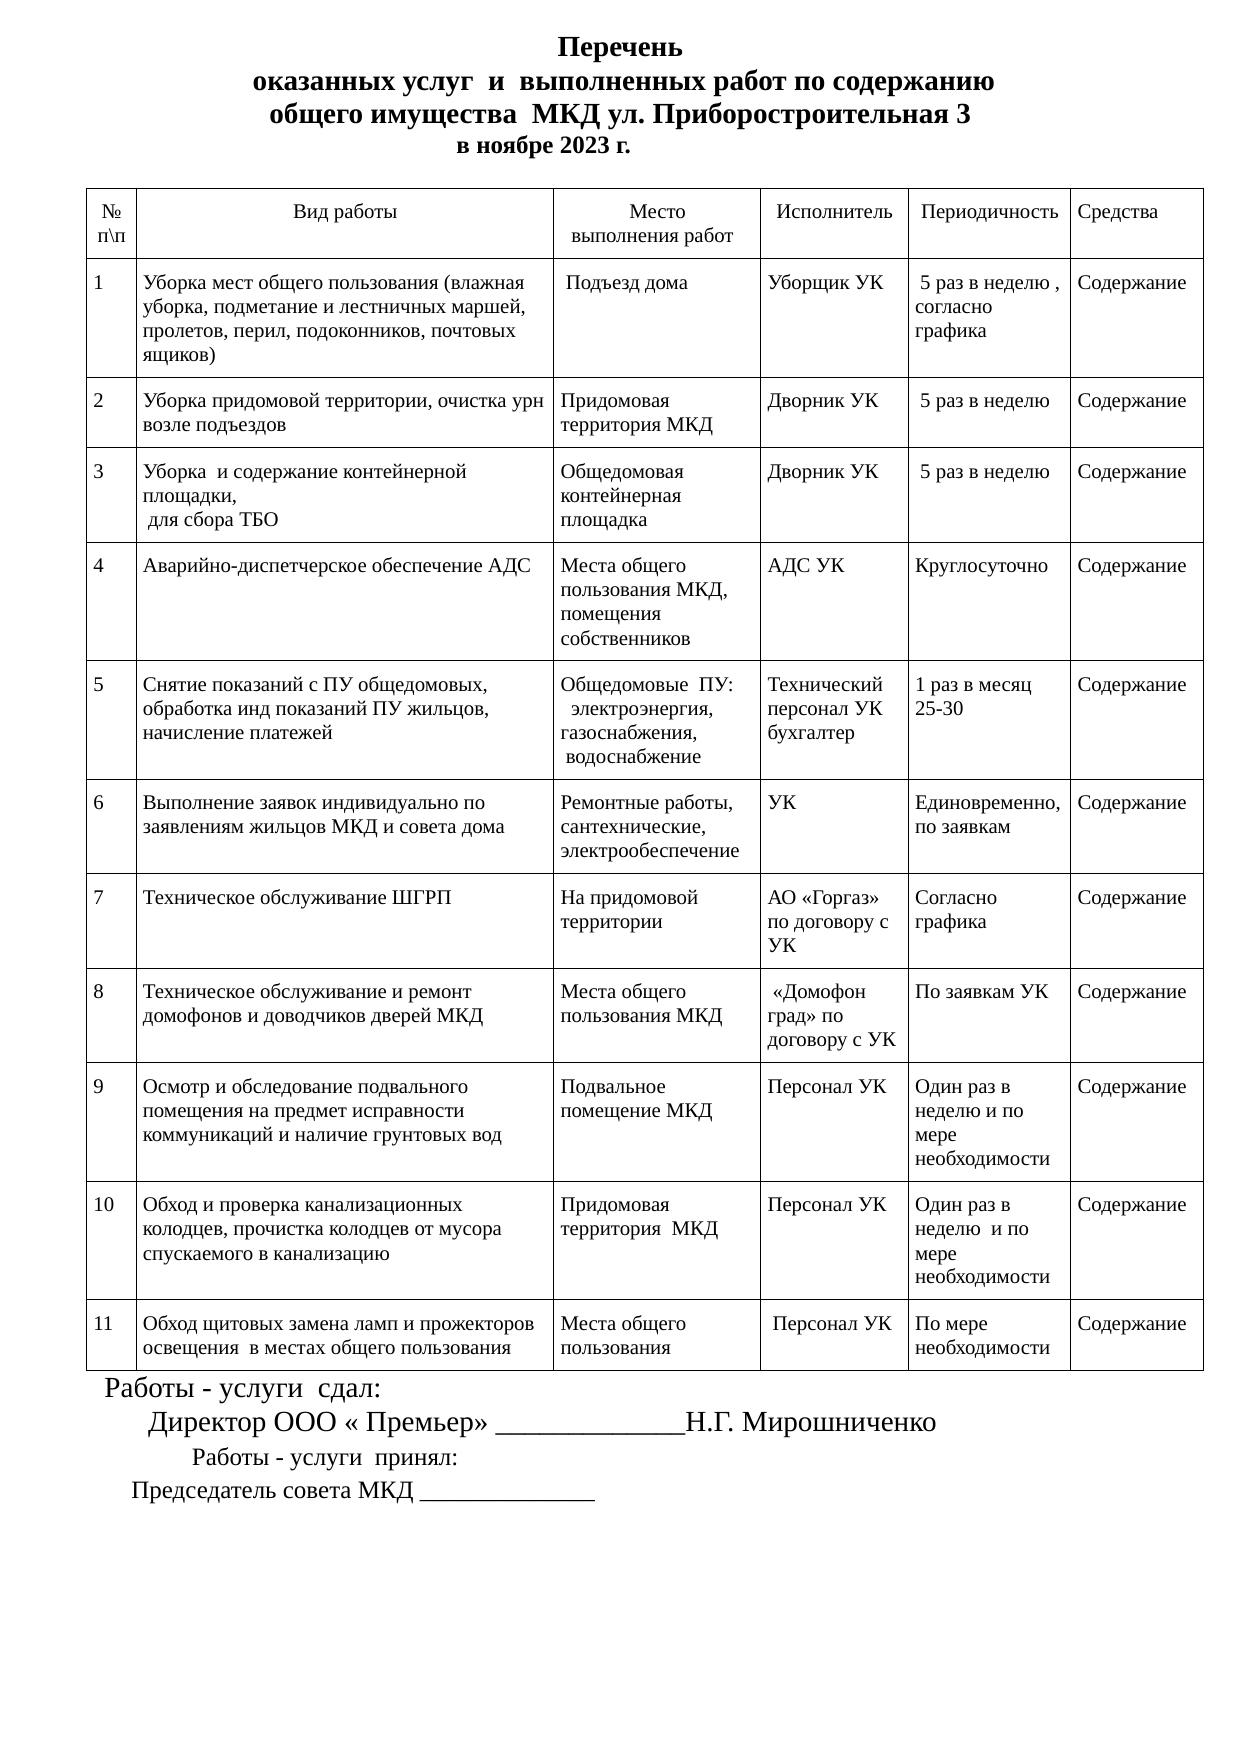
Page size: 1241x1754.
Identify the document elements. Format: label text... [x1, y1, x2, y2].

table_cell 4 [87, 543, 136, 660]
text оказанных услуг и выполненных работ по содержанию [75, 63, 1165, 97]
table_cell На придомовой территории [554, 874, 760, 968]
table_header Вид работы [137, 189, 553, 258]
table_cell Уборка мест общего пользования (влажная уборка, подметание и лестничных маршей, пролетов, перил, подоконников, почтовых ящиков) [137, 259, 553, 377]
table_cell Персонал УК [761, 1300, 908, 1369]
table_cell Содержание [1071, 1182, 1203, 1299]
table_cell Места общего пользования МКД [554, 969, 760, 1062]
table_cell АО «Горгаз» по договору с УК [761, 874, 908, 968]
text в ноябре 2023 г. [75, 130, 1165, 159]
table_cell 8 [87, 969, 136, 1062]
table_cell Ремонтные работы, сантехнические, электрообеспечение [554, 780, 760, 873]
table_cell Согласно графика [909, 874, 1070, 968]
table_cell Содержание [1071, 661, 1203, 779]
table_cell «Домофон град» по договору с УК [761, 969, 908, 1062]
table_cell УК [761, 780, 908, 873]
table_cell Один раз в неделю и по мере необходимости [909, 1063, 1070, 1181]
table_cell Единовременно, по заявкам [909, 780, 1070, 873]
table_cell 10 [87, 1182, 136, 1299]
table_header Периодичность [909, 189, 1070, 258]
table_cell Снятие показаний с ПУ общедомовых, обработка инд показаний ПУ жильцов, начисление платежей [137, 661, 553, 779]
table_cell Уборщик УК [761, 259, 908, 377]
table_cell 9 [87, 1063, 136, 1181]
text Работы - услуги принял: [75, 1438, 1165, 1471]
table_cell Общедомовые ПУ: электроэнергия, газоснабжения, водоснабжение [554, 661, 760, 779]
table_cell Содержание [1071, 448, 1203, 542]
table_cell Содержание [1071, 543, 1203, 660]
table_cell Содержание [1071, 378, 1203, 447]
table_cell Выполнение заявок индивидуально по заявлениям жильцов МКД и совета дома [137, 780, 553, 873]
table_cell Обход и проверка канализационных колодцев, прочистка колодцев от мусора спускаемого в канализацию [137, 1182, 553, 1299]
table_cell 7 [87, 874, 136, 968]
table_cell Круглосуточно [909, 543, 1070, 660]
table_cell Обход щитовых замена ламп и прожекторов освещения в местах общего пользования [137, 1300, 553, 1369]
table_cell 3 [87, 448, 136, 542]
table_cell 5 раз в неделю [909, 448, 1070, 542]
table_cell Уборка придомовой территории, очистка урн возле подъездов [137, 378, 553, 447]
text Председатель совета МКД ______________ [75, 1471, 1165, 1505]
table_cell Содержание [1071, 1063, 1203, 1181]
table_cell Места общего пользования МКД, помещения собственников [554, 543, 760, 660]
table_cell Уборка и содержание контейнерной площадки, для сбора ТБО [137, 448, 553, 542]
text общего имущества МКД ул. Приборостроительная 3 [75, 97, 1165, 130]
table_cell Аварийно-диспетчерское обеспечение АДС [137, 543, 553, 660]
table_cell Придомовая территория МКД [554, 378, 760, 447]
table_cell АДС УК [761, 543, 908, 660]
table_header Место выполнения работ [554, 189, 760, 258]
text Директор ООО « Премьер» _____________Н.Г. Мирошниченко [75, 1404, 1165, 1438]
table_cell 2 [87, 378, 136, 447]
table_cell Подъезд дома [554, 259, 760, 377]
table_cell 5 раз в неделю , согласно графика [909, 259, 1070, 377]
table_cell Содержание [1071, 969, 1203, 1062]
table_cell Персонал УК [761, 1182, 908, 1299]
table_cell Содержание [1071, 1300, 1203, 1369]
table_cell 5 [87, 661, 136, 779]
table_cell По мере необходимости [909, 1300, 1070, 1369]
table_cell Содержание [1071, 259, 1203, 377]
table_cell Техническое обслуживание ШГРП [137, 874, 553, 968]
table_cell Технический персонал УК бухгалтер [761, 661, 908, 779]
table_cell Один раз в неделю и по мере необходимости [909, 1182, 1070, 1299]
table_cell Дворник УК [761, 378, 908, 447]
table_header № п\п [87, 189, 136, 258]
table_cell 11 [87, 1300, 136, 1369]
table_cell Содержание [1071, 780, 1203, 873]
table_cell 1 [87, 259, 136, 377]
text Работы - услуги сдал: [75, 1371, 1165, 1404]
table_cell Придомовая территория МКД [554, 1182, 760, 1299]
table_cell Осмотр и обследование подвального помещения на предмет исправности коммуникаций и наличие грунтовых вод [137, 1063, 553, 1181]
table_cell 1 раз в месяц 25-30 [909, 661, 1070, 779]
table_cell Техническое обслуживание и ремонт домофонов и доводчиков дверей МКД [137, 969, 553, 1062]
table_header Средства [1071, 189, 1203, 258]
table_cell Места общего пользования [554, 1300, 760, 1369]
table_cell Персонал УК [761, 1063, 908, 1181]
table_header Исполнитель [761, 189, 908, 258]
table_cell Дворник УК [761, 448, 908, 542]
table_cell Содержание [1071, 874, 1203, 968]
table_cell Общедомовая контейнерная площадка [554, 448, 760, 542]
table_cell Подвальное помещение МКД [554, 1063, 760, 1181]
table_cell По заявкам УК [909, 969, 1070, 1062]
table_cell 6 [87, 780, 136, 873]
table_cell 5 раз в неделю [909, 378, 1070, 447]
text Перечень [75, 29, 1165, 63]
